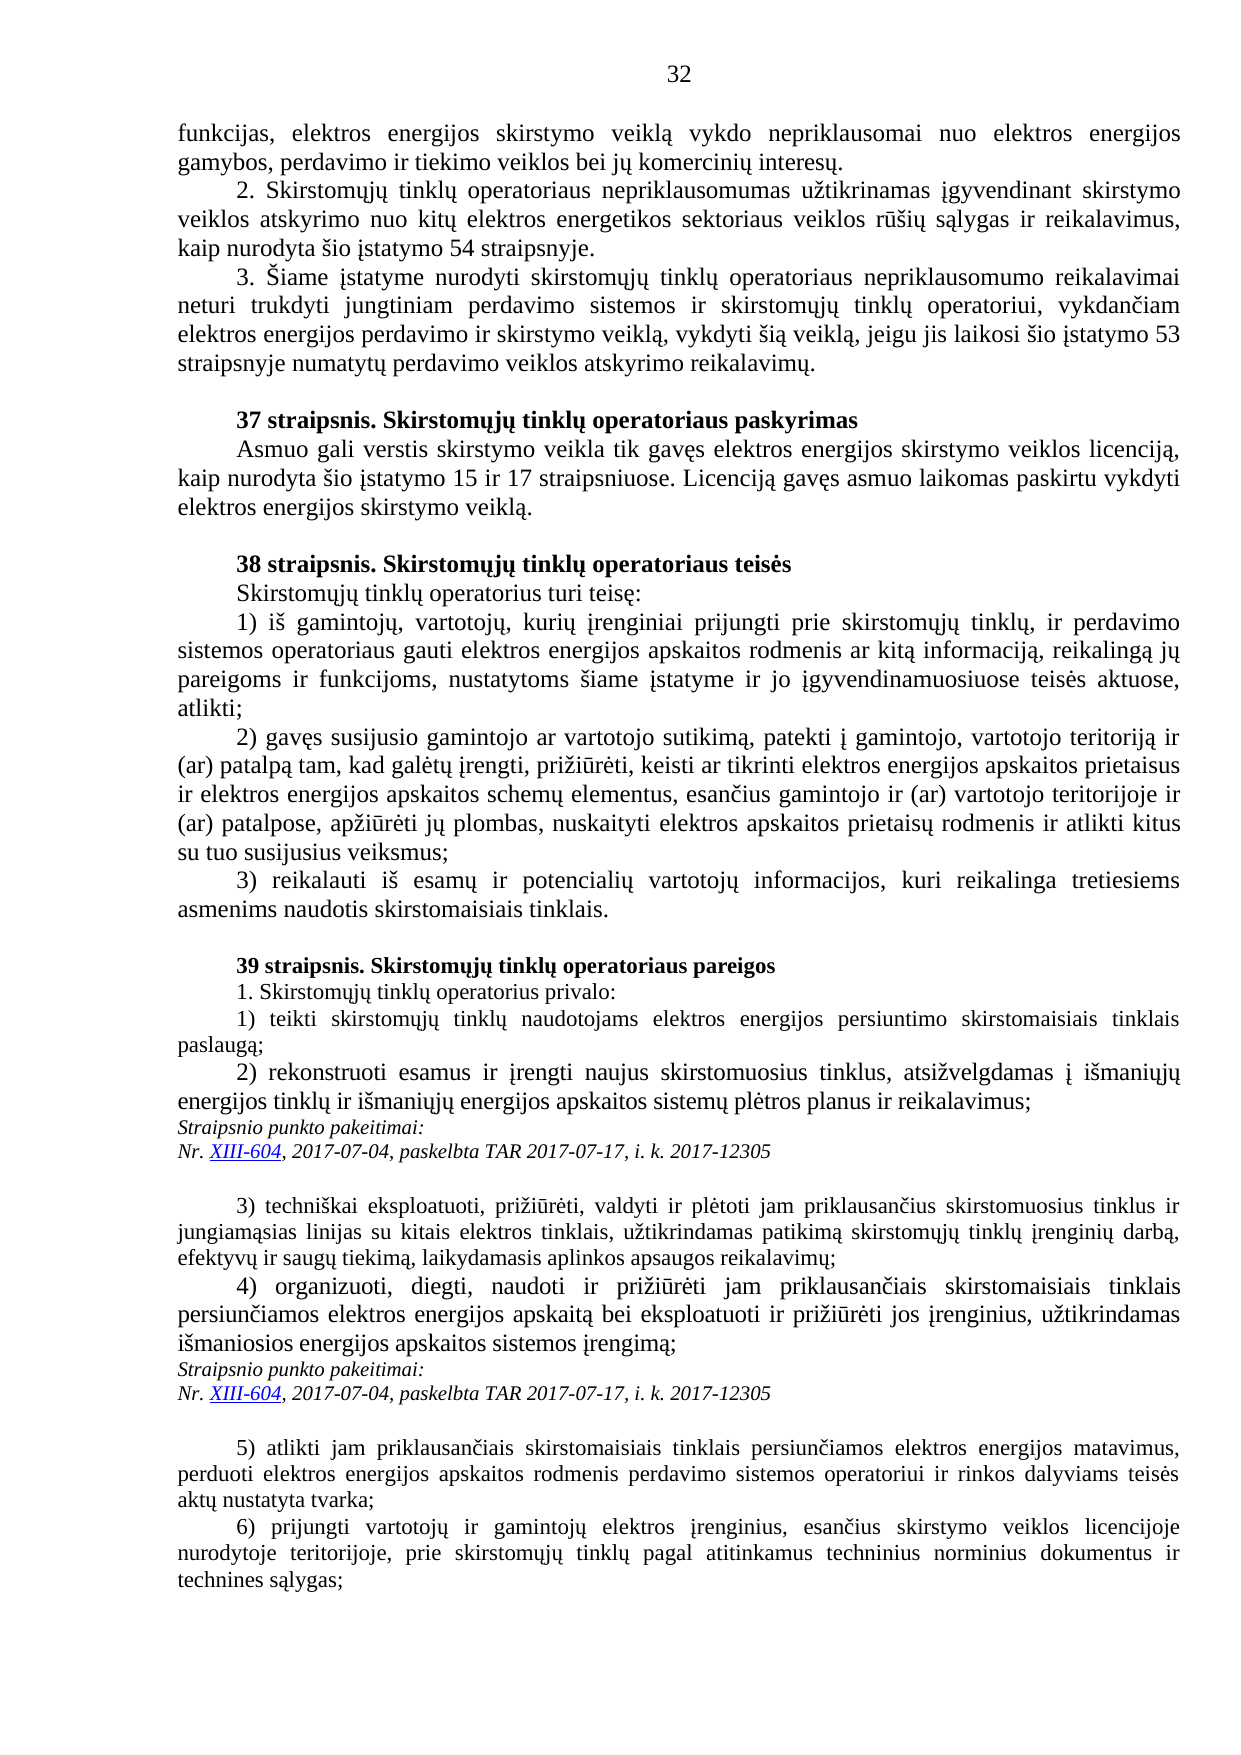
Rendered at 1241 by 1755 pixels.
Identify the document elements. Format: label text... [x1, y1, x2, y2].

text 3. Šiame įstatyme nurodyti skirstomųjų tinklų operatoriaus nepriklausomumo reikalavimai neturi trukdyti jungtiniam perdavimo sistemos ir skirstomųjų tinklų operatoriui, vykdančiam elektros energijos perdavimo ir skirstymo veiklą, vykdyti šią veiklą, jeigu jis laikosi šio įstatymo 53 straipsnyje numatytų perdavimo veiklos atskyrimo reikalavimų. [177, 262, 1181, 377]
text 2) rekonstruoti esamus ir įrengti naujus skirstomuosius tinklus, atsižvelgdamas į išmaniųjų energijos tinklų ir išmaniųjų energijos apskaitos sistemų plėtros planus ir reikalavimus; [177, 1057, 1181, 1115]
text 2) gavęs susijusio gamintojo ar vartotojo sutikimą, patekti į gamintojo, vartotojo teritoriją ir (ar) patalpą tam, kad galėtų įrengti, prižiūrėti, keisti ar tikrinti elektros energijos apskaitos prietaisus ir elektros energijos apskaitos schemų elementus, esančius gamintojo ir (ar) vartotojo teritorijoje ir (ar) patalpose, apžiūrėti jų plombas, nuskaityti elektros apskaitos prietaisų rodmenis ir atlikti kitus su tuo susijusius veiksmus; [177, 722, 1181, 866]
text 3) techniškai eksploatuoti, prižiūrėti, valdyti ir plėtoti jam priklausančius skirstomuosius tinklus ir jungiamąsias linijas su kitais elektros tinklais, užtikrindamas patikimą skirstomųjų tinklų įrenginių darbą, efektyvų ir saugų tiekimą, laikydamasis aplinkos apsaugos reikalavimų; [177, 1192, 1181, 1271]
text 6) prijungti vartotojų ir gamintojų elektros įrenginius, esančius skirstymo veiklos licencijoje nurodytoje teritorijoje, prie skirstomųjų tinklų pagal atitinkamus techninius norminius dokumentus ir technines sąlygas; [177, 1513, 1181, 1592]
text Skirstomųjų tinklų operatorius turi teisę: [177, 578, 1181, 607]
text 4) organizuoti, diegti, naudoti ir prižiūrėti jam priklausančiais skirstomaisiais tinklais persiunčiamos elektros energijos apskaitą bei eksploatuoti ir prižiūrėti jos įrenginius, užtikrindamas išmaniosios energijos apskaitos sistemos įrengimą; [177, 1271, 1181, 1357]
text Straipsnio punkto pakeitimai: [177, 1115, 1181, 1139]
text 1) iš gamintojų, vartotojų, kurių įrenginiai prijungti prie skirstomųjų tinklų, ir perdavimo sistemos operatoriaus gauti elektros energijos apskaitos rodmenis ar kitą informaciją, reikalingą jų pareigoms ir funkcijoms, nustatytoms šiame įstatyme ir jo įgyvendinamuosiuose teisės aktuose, atlikti; [177, 607, 1181, 722]
text 1) teikti skirstomųjų tinklų naudotojams elektros energijos persiuntimo skirstomaisiais tinklais paslaugą; [177, 1004, 1181, 1057]
text Straipsnio punkto pakeitimai: [177, 1357, 1181, 1381]
text Nr. XIII-604, 2017-07-04, paskelbta TAR 2017-07-17, i. k. 2017-12305 [177, 1139, 1181, 1163]
text 5) atlikti jam priklausančiais skirstomaisiais tinklais persiunčiamos elektros energijos matavimus, perduoti elektros energijos apskaitos rodmenis perdavimo sistemos operatoriui ir rinkos dalyviams teisės aktų nustatyta tvarka; [177, 1434, 1181, 1513]
text 3) reikalauti iš esamų ir potencialių vartotojų informacijos, kuri reikalinga tretiesiems asmenims naudotis skirstomaisiais tinklais. [177, 866, 1181, 923]
text 1. Skirstomųjų tinklų operatorius privalo: [177, 978, 1181, 1004]
text 2. Skirstomųjų tinklų operatoriaus nepriklausomumas užtikrinamas įgyvendinant skirstymo veiklos atskyrimo nuo kitų elektros energetikos sektoriaus veiklos rūšių sąlygas ir reikalavimus, kaip nurodyta šio įstatymo 54 straipsnyje. [177, 176, 1181, 262]
text 37 straipsnis. Skirstomųjų tinklų operatoriaus paskyrimas [177, 406, 1181, 434]
text Nr. XIII-604, 2017-07-04, paskelbta TAR 2017-07-17, i. k. 2017-12305 [177, 1381, 1181, 1405]
text 38 straipsnis. Skirstomųjų tinklų operatoriaus teisės [177, 549, 1181, 578]
text 39 straipsnis. Skirstomųjų tinklų operatoriaus pareigos [177, 952, 1181, 978]
text funkcijas, elektros energijos skirstymo veiklą vykdo nepriklausomai nuo elektros energijos gamybos, perdavimo ir tiekimo veiklos bei jų komercinių interesų. [177, 118, 1181, 176]
text Asmuo gali verstis skirstymo veikla tik gavęs elektros energijos skirstymo veiklos licenciją, kaip nurodyta šio įstatymo 15 ir 17 straipsniuose. Licenciją gavęs asmuo laikomas paskirtu vykdyti elektros energijos skirstymo veiklą. [177, 434, 1181, 521]
